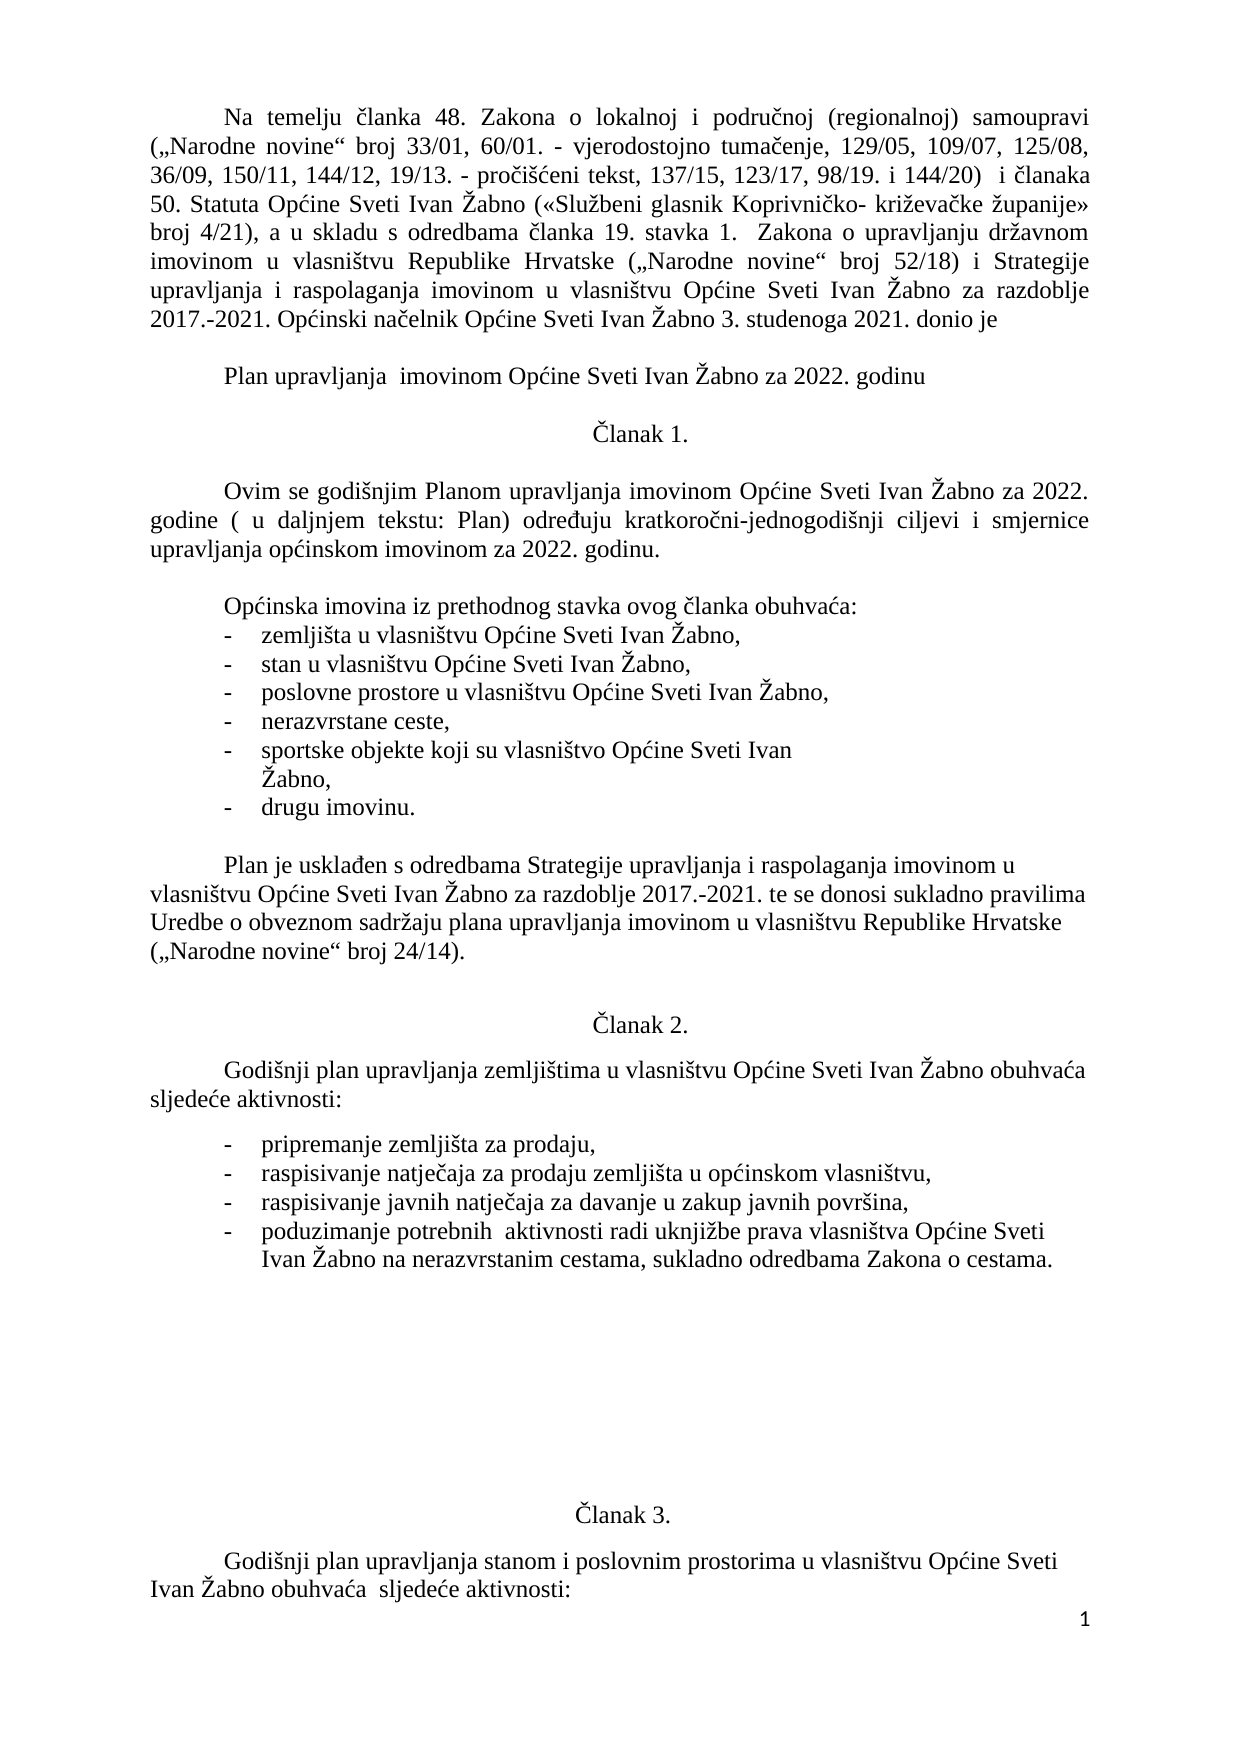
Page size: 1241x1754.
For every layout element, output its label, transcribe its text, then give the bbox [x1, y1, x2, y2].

list sportske objekte koji su vlasništvo Općine Sveti Ivan Žabno, [224, 735, 1090, 792]
list poslovne prostore u vlasništvu Općine Sveti Ivan Žabno, [224, 677, 1090, 706]
text Godišnji plan upravljanja stanom i poslovnim prostorima u vlasništvu Općine Sveti Ivan Žabno obuhvaća sljedeće aktivnosti: [150, 1546, 1090, 1603]
list raspisivanje javnih natječaja za davanje u zakup javnih površina, [224, 1187, 1090, 1216]
text Članak 1. [150, 419, 1090, 447]
text Godišnji plan upravljanja zemljištima u vlasništvu Općine Sveti Ivan Žabno obuhvaća sljedeće aktivnosti: [150, 1055, 1090, 1113]
text Općinska imovina iz prethodnog stavka ovog članka obuhvaća: [150, 591, 1090, 620]
list pripremanje zemljišta za prodaju, [224, 1129, 1090, 1158]
list raspisivanje natječaja za prodaju zemljišta u općinskom vlasništvu, [224, 1158, 1090, 1187]
list poduzimanje potrebnih aktivnosti radi uknjižbe prava vlasništva Općine Sveti Ivan Žabno na nerazvrstanim cestama, sukladno odredbama Zakona o cestama. [224, 1216, 1090, 1273]
list stan u vlasništvu Općine Sveti Ivan Žabno, [224, 649, 1090, 677]
text Na temelju članka 48. Zakona o lokalnoj i područnoj (regionalnoj) samoupravi („Narodne novine“ broj 33/01, 60/01. - vjerodostojno tumačenje, 129/05, 109/07, 125/08, 36/09, 150/11, 144/12, 19/13. - pročišćeni tekst, 137/15, 123/17, 98/19. i 144/20) i članaka 50. Statuta Općine Sveti Ivan Žabno («Službeni glasnik Koprivničko- križevačke županije» broj 4/21), a u skladu s odredbama članka 19. stavka 1. Zakona o upravljanju državnom imovinom u vlasništvu Republike Hrvatske („Narodne novine“ broj 52/18) i Strategije upravljanja i raspolaganja imovinom u vlasništvu Općine Sveti Ivan Žabno za razdoblje 2017.-2021. Općinski načelnik Općine Sveti Ivan Žabno 3. studenoga 2021. donio je [150, 102, 1090, 332]
list zemljišta u vlasništvu Općine Sveti Ivan Žabno, [224, 620, 1090, 649]
text Plan upravljanja imovinom Općine Sveti Ivan Žabno za 2022. godinu [150, 361, 1090, 390]
text Članak 3. [445, 1500, 1090, 1529]
text Ovim se godišnjim Planom upravljanja imovinom Općine Sveti Ivan Žabno za 2022. godine ( u daljnjem tekstu: Plan) određuju kratkoročni-jednogodišnji ciljevi i smjernice upravljanja općinskom imovinom za 2022. godinu. [150, 476, 1090, 562]
list nerazvrstane ceste, [224, 706, 1090, 735]
text Plan je usklađen s odredbama Strategije upravljanja i raspolaganja imovinom u vlasništvu Općine Sveti Ivan Žabno za razdoblje 2017.-2021. te se donosi sukladno pravilima Uredbe o obveznom sadržaju plana upravljanja imovinom u vlasništvu Republike Hrvatske („Narodne novine“ broj 24/14). [150, 850, 1090, 965]
list drugu imovinu. [224, 792, 1090, 821]
text Članak 2. [150, 1010, 1090, 1039]
